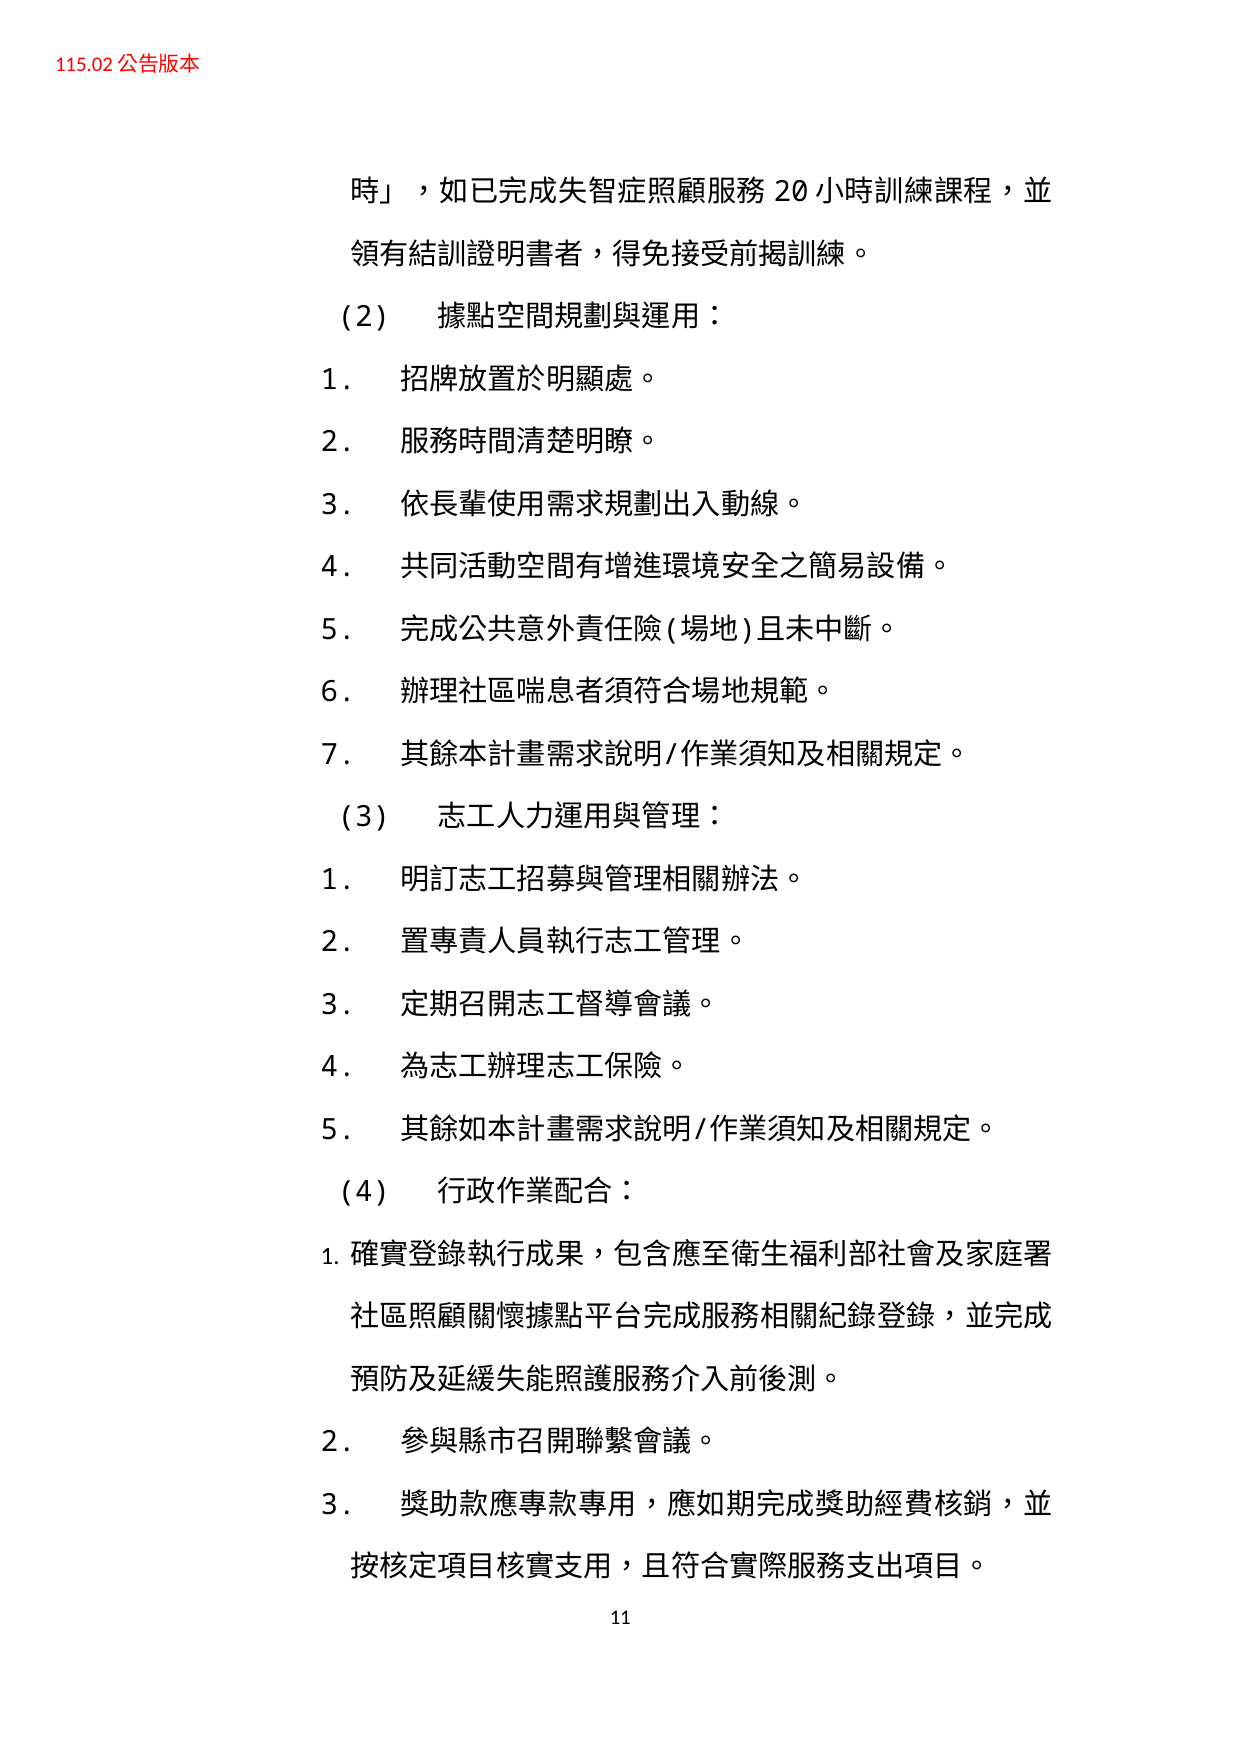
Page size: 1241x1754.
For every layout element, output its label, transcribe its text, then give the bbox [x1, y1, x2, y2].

list 行政作業配合： [337, 1147, 1053, 1210]
list 確實登錄執行成果，包含應至衛生福利部社會及家庭署社區照顧關懷據點平台完成服務相關紀錄登錄，並完成預防及延緩失能照護服務介入前後測。 [320, 1210, 1053, 1397]
list 依長輩使用需求規劃出入動線。 [320, 460, 1053, 522]
list 時」，如已完成失智症照顧服務20小時訓練課程，並領有結訓證明書者，得免接受前揭訓練。 [306, 147, 1053, 272]
list 明訂志工招募與管理相關辦法。 [320, 835, 1053, 897]
list 參與縣市召開聯繫會議。 [320, 1397, 1053, 1460]
list 辦理社區喘息者須符合場地規範。 [320, 647, 1053, 710]
list 據點空間規劃與運用： [337, 272, 1053, 335]
list 志工人力運用與管理： [337, 772, 1053, 835]
list 為志工辦理志工保險。 [320, 1022, 1053, 1085]
list 獎助款應專款專用，應如期完成獎助經費核銷，並按核定項目核實支用，且符合實際服務支出項目。 [320, 1460, 1053, 1585]
list 其餘本計畫需求說明/作業須知及相關規定。 [320, 710, 1053, 772]
list 其餘如本計畫需求說明/作業須知及相關規定。 [320, 1085, 1053, 1147]
list 共同活動空間有增進環境安全之簡易設備。 [320, 522, 1053, 585]
list 招牌放置於明顯處。 [320, 335, 1053, 397]
list 服務時間清楚明瞭。 [320, 397, 1053, 460]
list 定期召開志工督導會議。 [320, 960, 1053, 1022]
list 完成公共意外責任險(場地)且未中斷。 [320, 585, 1053, 647]
list 置專責人員執行志工管理。 [320, 897, 1053, 960]
